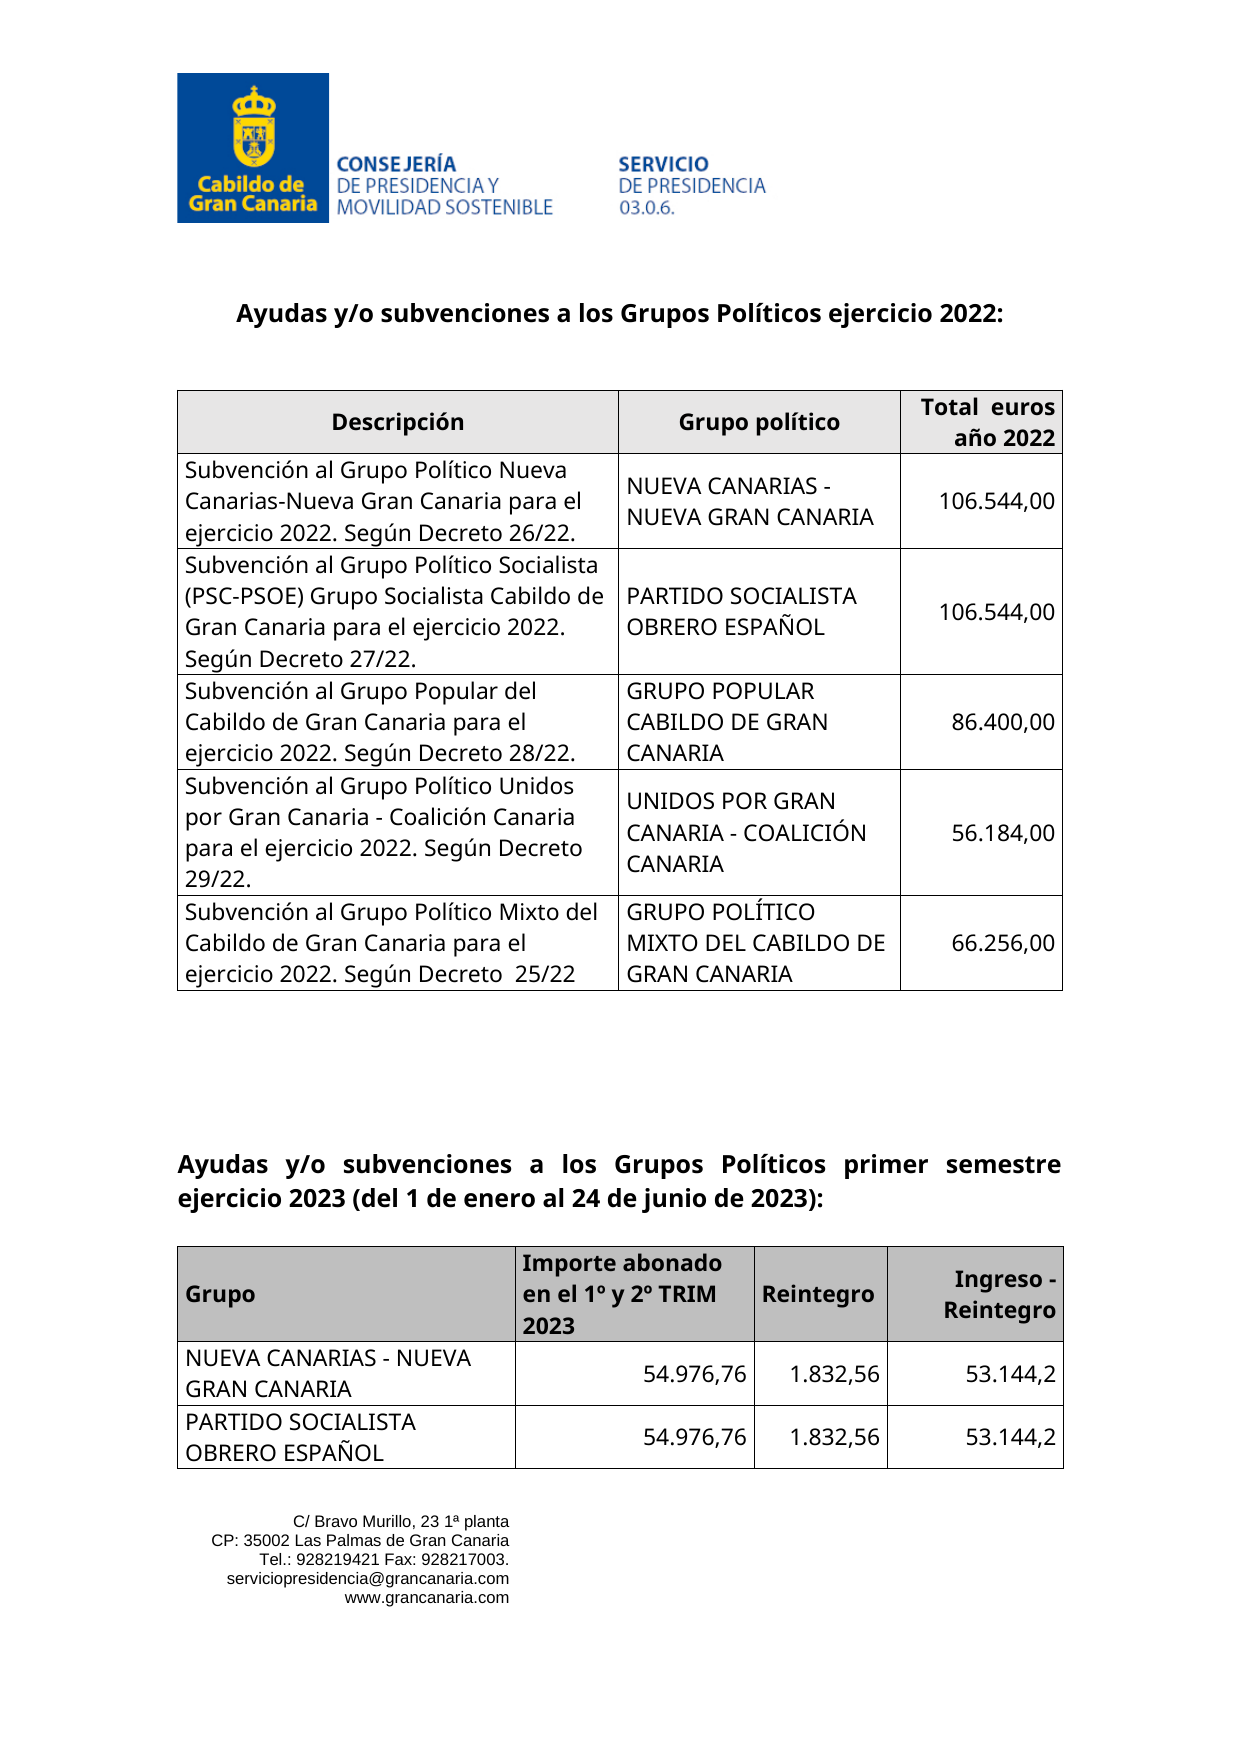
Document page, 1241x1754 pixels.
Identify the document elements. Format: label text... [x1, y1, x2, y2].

table_cell 53.144,2 [888, 1342, 1063, 1404]
table_cell Subvención al Grupo Popular del Cabildo de Gran Canaria para el ejercicio 2022. Según Decreto 28/22. [178, 675, 618, 769]
text Ayudas y/o subvenciones a los Grupos Políticos primer semestre ejercicio 2023 (del 1 de enero al 24 de junio de 2023): [177, 1147, 1063, 1215]
table_cell 54.976,76 [516, 1406, 754, 1468]
table_cell GRUPO POPULAR CABILDO DE GRAN CANARIA [619, 675, 900, 769]
table_header Ingreso - Reintegro [888, 1247, 1063, 1341]
table_cell 86.400,00 [901, 675, 1062, 769]
table_header Importe abonado en el 1º y 2º TRIM 2023 [516, 1247, 754, 1341]
table_header Descripción [178, 391, 618, 453]
table_header Grupo [178, 1247, 515, 1341]
table_cell Subvención al Grupo Político Mixto del Cabildo de Gran Canaria para el ejercicio 2022. Según Decreto 25/22 [178, 896, 618, 989]
table_cell NUEVA CANARIAS - NUEVA GRAN CANARIA [178, 1342, 515, 1404]
table_cell PARTIDO SOCIALISTA OBRERO ESPAÑOL [619, 549, 900, 674]
table_cell NUEVA CANARIAS - NUEVA GRAN CANARIA [619, 454, 900, 548]
text Ayudas y/o subvenciones a los Grupos Políticos ejercicio 2022: [177, 295, 1063, 329]
table_cell UNIDOS POR GRAN CANARIA - COALICIÓN CANARIA [619, 770, 900, 895]
table_cell 54.976,76 [516, 1342, 754, 1404]
table_cell Subvención al Grupo Político Socialista (PSC-PSOE) Grupo Socialista Cabildo de Gran Canaria para el ejercicio 2022. Según Decreto 27/22. [178, 549, 618, 674]
table_cell 106.544,00 [901, 454, 1062, 548]
table_cell 53.144,2 [888, 1406, 1063, 1468]
table_cell PARTIDO SOCIALISTA OBRERO ESPAÑOL [178, 1406, 515, 1468]
table_header Grupo político [619, 391, 900, 453]
table_cell 106.544,00 [901, 549, 1062, 674]
table_cell 56.184,00 [901, 770, 1062, 895]
table_cell Subvención al Grupo Político Nueva Canarias-Nueva Gran Canaria para el ejercicio 2022. Según Decreto 26/22. [178, 454, 618, 548]
table_cell 66.256,00 [901, 896, 1062, 989]
table_cell Subvención al Grupo Político Unidos por Gran Canaria - Coalición Canaria para el ejercicio 2022. Según Decreto 29/22. [178, 770, 618, 895]
table_cell 1.832,56 [755, 1342, 887, 1404]
picture [177, 73, 779, 223]
table_cell GRUPO POLÍTICO MIXTO DEL CABILDO DE GRAN CANARIA [619, 896, 900, 989]
table_header Reintegro [755, 1247, 887, 1341]
table_header Total euros año 2022 [901, 391, 1062, 453]
table_cell 1.832,56 [755, 1406, 887, 1468]
